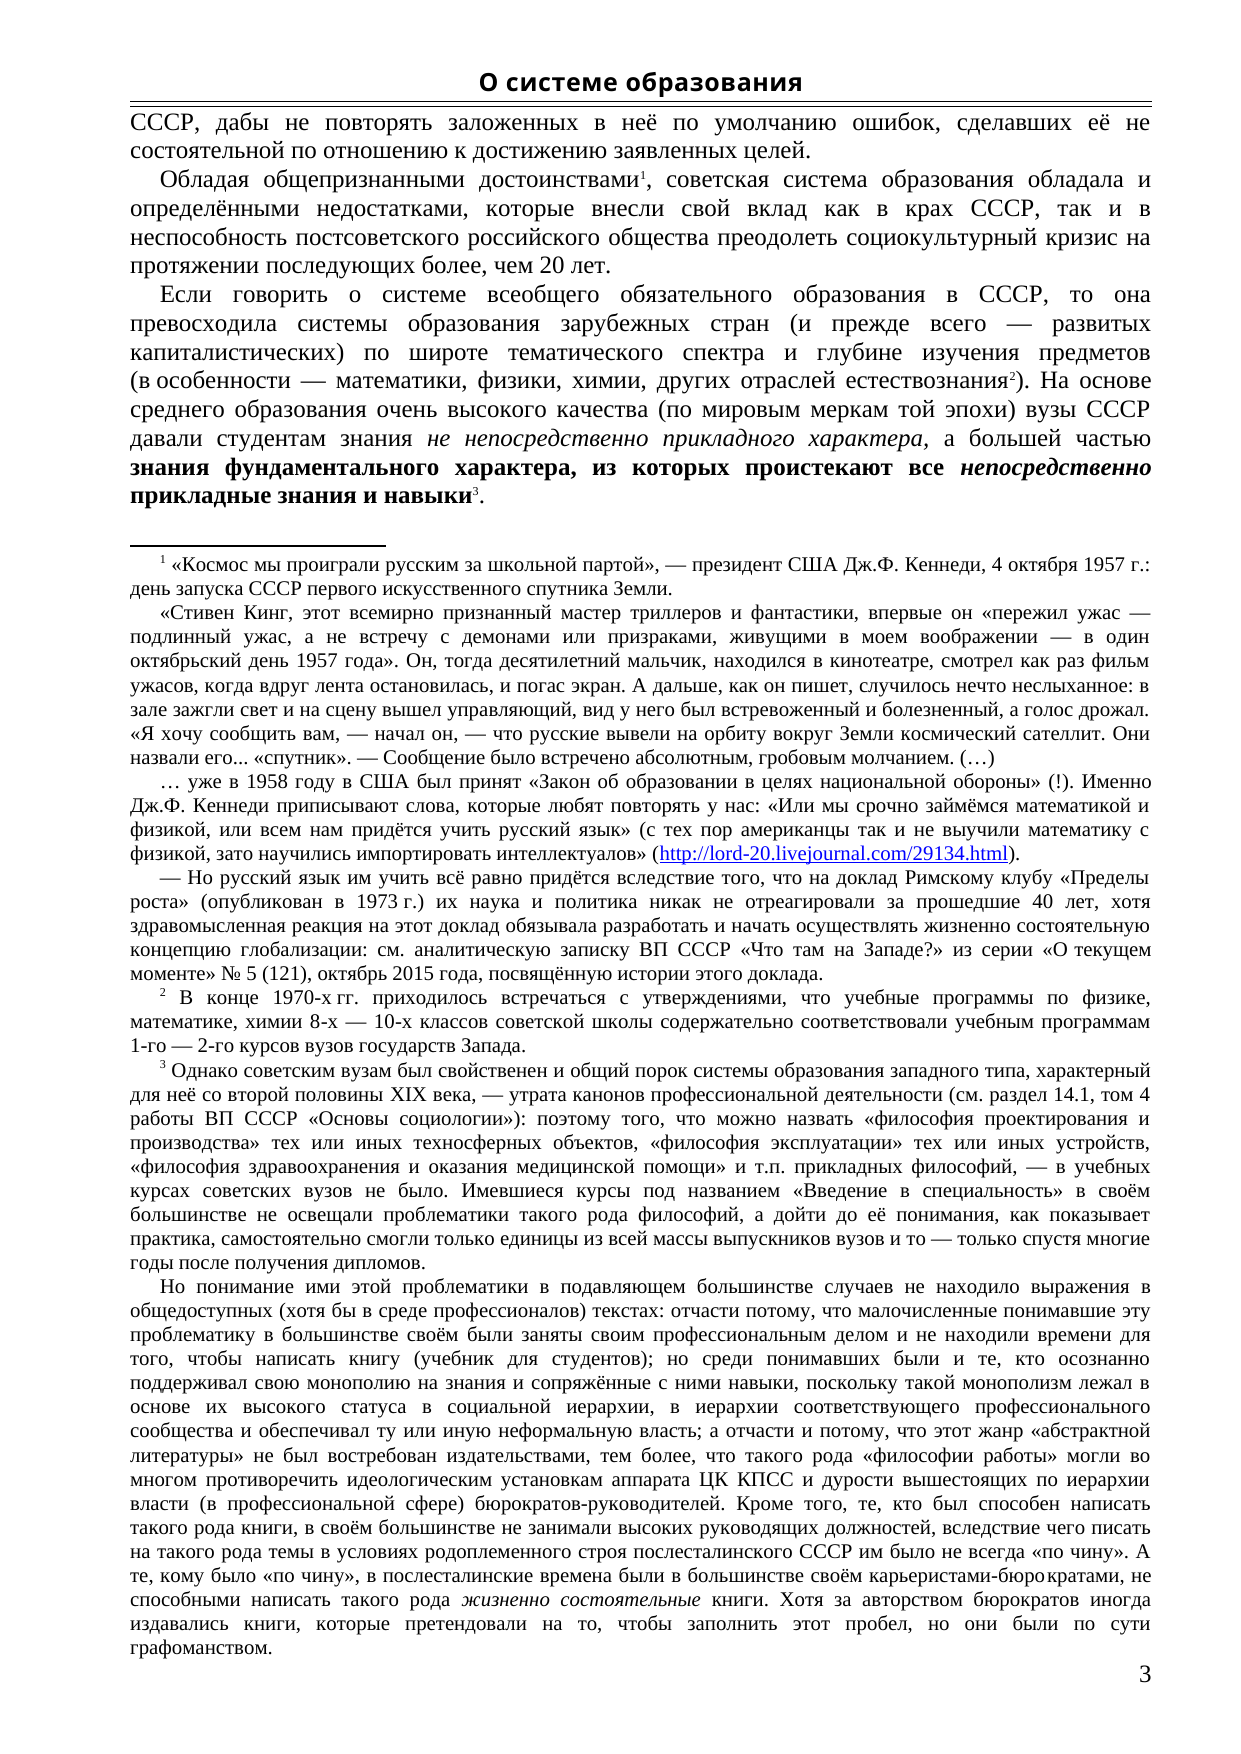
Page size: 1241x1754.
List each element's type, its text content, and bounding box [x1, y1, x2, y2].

text В конце 1970‑х гг. приходилось встречаться с утверждениями, что учебные программы по физике, математике, химии 8‑х — 10‑х классов советской школы содержательно соответствовали учебным программам 1‑го — 2‑го курсов вузов государств Запада. [130, 985, 1152, 1057]
text «Космос мы проиграли русским за школьной партой», — президент США Дж.Ф. Кеннеди, 4 октября 1957 г.: день запуска СССР первого искусственного спутника Земли. [130, 552, 1152, 600]
text «Стивен Кинг, этот всемирно признанный мастер триллеров и фантастики, впервые он «пережил ужас — подлинный ужас, а не встречу с демонами или призраками, живущими в моем воображении — в один октябрьский день 1957 года». Он, тогда десятилетний мальчик, находился в кинотеатре, смотрел как раз фильм ужасов, когда вдруг лента остановилась, и погас экран. А дальше, как он пишет, случилось нечто неслыханное: в зале зажгли свет и на сцену вышел управляющий, вид у него был встревоженный и болезненный, а голос дрожал. «Я хочу сообщить вам, — начал он, — что русские вывели на орбиту вокруг Земли космический сателлит. Они назвали его... «спутник». — Сообщение было встречено абсолютным, гробовым молчанием. (…) [130, 600, 1152, 769]
text Если говорить о системе всеобщего обязательного образования в СССР, то она превосходила системы образования зарубежных стран (и прежде всего — развитых капиталистических) по широте тематического спектра и глубине изучения предметов (в особенности — математики, физики, химии, других отраслей естествознания). На основе среднего образования очень высокого качества (по мировым меркам той эпохи) вузы СССР давали студентам знания не непосредственно прикладного характера, а большей частью знания фундаментального характера, из которых проистекают все непосредственно прикладные знания и навыки. [130, 279, 1152, 509]
text Однако советским вузам был свойственен и общий порок системы образования западного типа, характерный для неё со второй половины XIX века, — утрата канонов профессиональной деятельности (см. раздел 14.1, том 4 работы ВП СССР «Основы социологии»): поэтому того, что можно назвать «философия проектирования и производства» тех или иных техносферных объектов, «философия эксплуатации» тех или иных устройств, «философия здравоохранения и оказания медицинской помощи» и т.п. прикладных философий, — в учебных курсах советских вузов не было. Имевшиеся курсы под названием «Введение в специальность» в своём большинстве не освещали проблематики такого рода философий, а дойти до её понимания, как показывает практика, самостоятельно смогли только единицы из всей массы выпускников вузов и то — только спустя многие годы после получения дипломов. [130, 1057, 1152, 1274]
text Первая система образования, ориентированная по оглашению на ликвидацию толпо-«элита­ризма», воспитание человечности и воспроизводство реального народовластия в преемственности поколений с целью обеспечения безопасного развития человечества и народов в его составе, была построена в СССР. Поскольку СССР рухнул, а закономерность, представленная на рис. 1, неизменно действует в жизни, то, чтобы правильно построить систему образования, отвечающую потребностям общественного развития России и человечества, необходимо рассмотреть систему образования СССР, дабы не повторять заложенных в неё по умолчанию ошибок, сделавших её не состоятельной по отношению к достижению заявленных целей. [130, 107, 1152, 164]
text … уже в 1958 году в США был принят «Закон об образовании в целях национальной обороны» (!). Именно Дж.Ф. Кеннеди приписывают слова, которые любят повторять у нас: «Или мы срочно займёмся математикой и физикой, или всем нам придётся учить русский язык» (с тех пор американцы так и не выучили математику с физикой, зато научились импортировать интеллектуалов» (http://lord-20.livejournal.com/29134.html). [130, 769, 1152, 865]
text — Но русский язык им учить всё равно придётся вследствие того, что на доклад Римскому клубу «Пределы роста» (опубликован в 1973 г.) их наука и политика никак не отреагировали за прошедшие 40 лет, хотя здравомысленная реакция на этот доклад обязывала разработать и начать осуществлять жизненно состоятельную концепцию глобализации: см. аналитическую записку ВП СССР «Что там на Западе?» из серии «О текущем моменте» № 5 (121), октябрь 2015 года, посвящённую истории этого доклада. [130, 865, 1152, 985]
text Обладая общепризнанными достоинствами, советская система образования обладала и определёнными недостатками, которые внесли свой вклад как в крах СССР, так и в неспособность постсоветского российского общества преодолеть социокультурный кризис на протяжении последующих более, чем 20 лет. [130, 164, 1152, 279]
text Но понимание ими этой проблематики в подавляющем большинстве случаев не находило выражения в общедоступных (хотя бы в среде профессионалов) текстах: отчасти потому, что малочисленные понимавшие эту проблематику в большинстве своём были заняты своим профессиональным делом и не находили времени для того, чтобы написать книгу (учебник для студентов); но среди понимавших были и те, кто осознанно поддерживал свою монополию на знания и сопряжённые с ними навыки, поскольку такой монополизм лежал в основе их высокого статуса в социальной иерархии, в иерархии соответствующего профессионального сообщества и обеспечивал ту или иную неформальную власть; а отчасти и потому, что этот жанр «абстрактной литературы» не был востребован издательствами, тем более, что такого рода «философии работы» могли во многом противоречить идеологическим установкам аппарата ЦК КПСС и дурости вышестоящих по иерархии власти (в профессиональной сфере) бюрократов-руководителей. Кроме того, те, кто был способен написать такого рода книги, в своём большинстве не занимали высоких руководящих должностей, вследствие чего писать на такого рода темы в условиях родоплеменного строя послесталинского СССР им было не всегда «по чину». А те, кому было «по чину», в послесталинские времена были в большинстве своём карьеристами-бюро­кра­тами, не способными написать такого рода жизненно состоятельные книги. Хотя за авторством бюрократов иногда издавались книги, которые претендовали на то, чтобы заполнить этот пробел, но они были по сути графоманством. [130, 1274, 1152, 1659]
